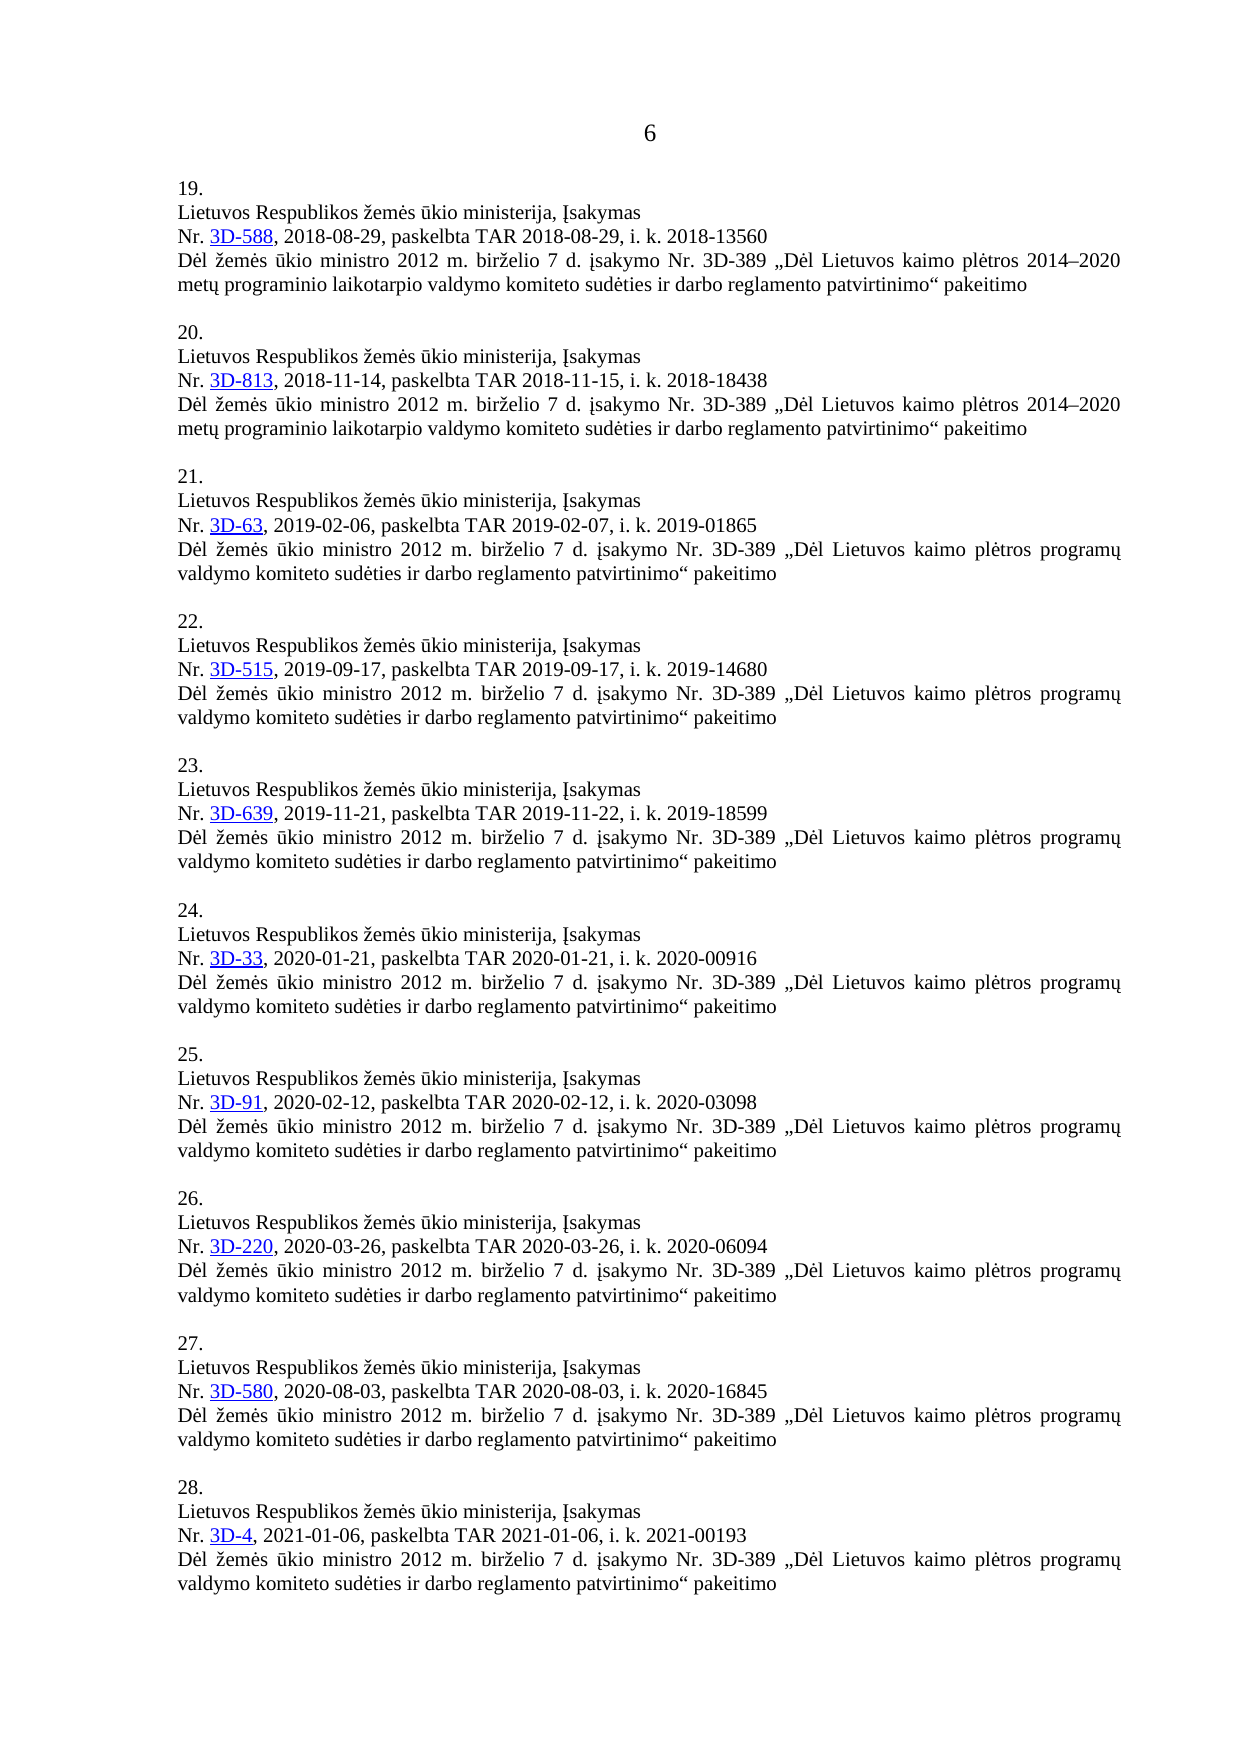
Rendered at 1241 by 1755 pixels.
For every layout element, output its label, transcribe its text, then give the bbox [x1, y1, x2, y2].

text Dėl žemės ūkio ministro 2012 m. birželio 7 d. įsakymo Nr. 3D-389 „Dėl Lietuvos kaimo plėtros programų valdymo komiteto sudėties ir darbo reglamento patvirtinimo“ pakeitimo [177, 537, 1122, 585]
text Nr. 3D-4, 2021-01-06, paskelbta TAR 2021-01-06, i. k. 2021-00193 [177, 1523, 1122, 1547]
text 24. [177, 897, 1122, 922]
text 26. [177, 1186, 1122, 1210]
text Nr. 3D-33, 2020-01-21, paskelbta TAR 2020-01-21, i. k. 2020-00916 [177, 946, 1122, 970]
text Nr. 3D-63, 2019-02-06, paskelbta TAR 2019-02-07, i. k. 2019-01865 [177, 512, 1122, 537]
text Lietuvos Respublikos žemės ūkio ministerija, Įsakymas [177, 1210, 1122, 1234]
text Lietuvos Respublikos žemės ūkio ministerija, Įsakymas [177, 1355, 1122, 1379]
text Lietuvos Respublikos žemės ūkio ministerija, Įsakymas [177, 633, 1122, 657]
text Nr. 3D-515, 2019-09-17, paskelbta TAR 2019-09-17, i. k. 2019-14680 [177, 657, 1122, 681]
text Lietuvos Respublikos žemės ūkio ministerija, Įsakymas [177, 1066, 1122, 1090]
text 21. [177, 464, 1122, 488]
text Nr. 3D-813, 2018-11-14, paskelbta TAR 2018-11-15, i. k. 2018-18438 [177, 368, 1122, 392]
text Lietuvos Respublikos žemės ūkio ministerija, Įsakymas [177, 1499, 1122, 1523]
text Lietuvos Respublikos žemės ūkio ministerija, Įsakymas [177, 777, 1122, 801]
text Lietuvos Respublikos žemės ūkio ministerija, Įsakymas [177, 344, 1122, 368]
text Nr. 3D-91, 2020-02-12, paskelbta TAR 2020-02-12, i. k. 2020-03098 [177, 1090, 1122, 1114]
text Dėl žemės ūkio ministro 2012 m. birželio 7 d. įsakymo Nr. 3D-389 „Dėl Lietuvos kaimo plėtros programų valdymo komiteto sudėties ir darbo reglamento patvirtinimo“ pakeitimo [177, 1114, 1122, 1162]
text Nr. 3D-220, 2020-03-26, paskelbta TAR 2020-03-26, i. k. 2020-06094 [177, 1234, 1122, 1258]
text Dėl žemės ūkio ministro 2012 m. birželio 7 d. įsakymo Nr. 3D-389 „Dėl Lietuvos kaimo plėtros programų valdymo komiteto sudėties ir darbo reglamento patvirtinimo“ pakeitimo [177, 681, 1122, 729]
text Lietuvos Respublikos žemės ūkio ministerija, Įsakymas [177, 200, 1122, 224]
text Dėl žemės ūkio ministro 2012 m. birželio 7 d. įsakymo Nr. 3D-389 „Dėl Lietuvos kaimo plėtros programų valdymo komiteto sudėties ir darbo reglamento patvirtinimo“ pakeitimo [177, 1547, 1122, 1595]
text Nr. 3D-639, 2019-11-21, paskelbta TAR 2019-11-22, i. k. 2019-18599 [177, 801, 1122, 825]
text Nr. 3D-588, 2018-08-29, paskelbta TAR 2018-08-29, i. k. 2018-13560 [177, 224, 1122, 248]
text 22. [177, 609, 1122, 633]
text 25. [177, 1042, 1122, 1066]
text Lietuvos Respublikos žemės ūkio ministerija, Įsakymas [177, 488, 1122, 512]
text 23. [177, 753, 1122, 777]
text 28. [177, 1475, 1122, 1499]
text 27. [177, 1331, 1122, 1355]
text Dėl žemės ūkio ministro 2012 m. birželio 7 d. įsakymo Nr. 3D-389 „Dėl Lietuvos kaimo plėtros programų valdymo komiteto sudėties ir darbo reglamento patvirtinimo“ pakeitimo [177, 1258, 1122, 1307]
text Dėl žemės ūkio ministro 2012 m. birželio 7 d. įsakymo Nr. 3D-389 „Dėl Lietuvos kaimo plėtros 2014–2020 metų programinio laikotarpio valdymo komiteto sudėties ir darbo reglamento patvirtinimo“ pakeitimo [177, 248, 1122, 296]
text Dėl žemės ūkio ministro 2012 m. birželio 7 d. įsakymo Nr. 3D-389 „Dėl Lietuvos kaimo plėtros programų valdymo komiteto sudėties ir darbo reglamento patvirtinimo“ pakeitimo [177, 970, 1122, 1018]
text Nr. 3D-580, 2020-08-03, paskelbta TAR 2020-08-03, i. k. 2020-16845 [177, 1379, 1122, 1403]
text Dėl žemės ūkio ministro 2012 m. birželio 7 d. įsakymo Nr. 3D-389 „Dėl Lietuvos kaimo plėtros 2014–2020 metų programinio laikotarpio valdymo komiteto sudėties ir darbo reglamento patvirtinimo“ pakeitimo [177, 392, 1122, 440]
text Dėl žemės ūkio ministro 2012 m. birželio 7 d. įsakymo Nr. 3D-389 „Dėl Lietuvos kaimo plėtros programų valdymo komiteto sudėties ir darbo reglamento patvirtinimo“ pakeitimo [177, 825, 1122, 873]
text 20. [177, 320, 1122, 344]
text 19. [177, 176, 1122, 200]
text Dėl žemės ūkio ministro 2012 m. birželio 7 d. įsakymo Nr. 3D-389 „Dėl Lietuvos kaimo plėtros programų valdymo komiteto sudėties ir darbo reglamento patvirtinimo“ pakeitimo [177, 1403, 1122, 1451]
text Lietuvos Respublikos žemės ūkio ministerija, Įsakymas [177, 922, 1122, 946]
